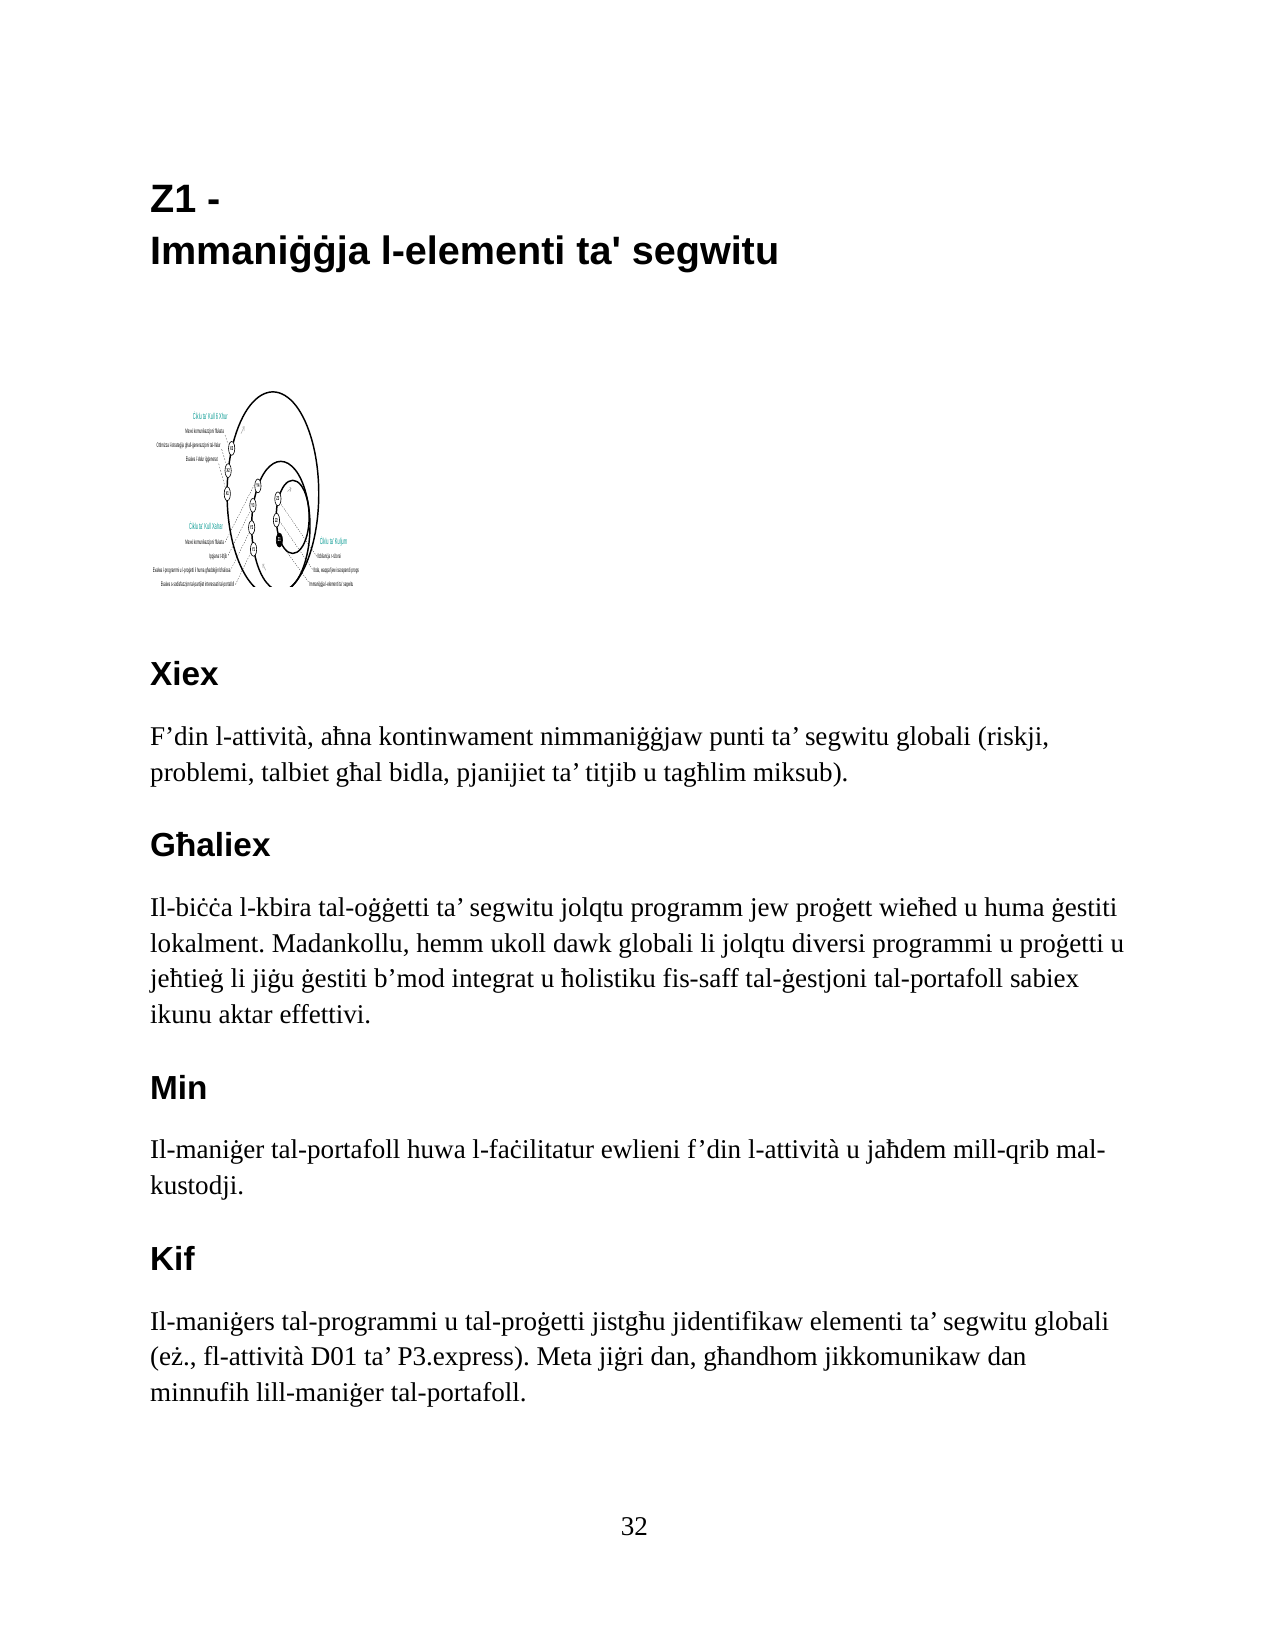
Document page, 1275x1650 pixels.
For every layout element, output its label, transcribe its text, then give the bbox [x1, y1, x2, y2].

text Il-biċċa l-kbira tal-oġġetti ta’ segwitu jolqtu programm jew proġett wieħed u huma ġestiti lokalment. Madankollu, hemm ukoll dawk globali li jolqtu diversi programmi u proġetti u jeħtieġ li jiġu ġestiti b’mod integrat u ħolistiku fis-saff tal-ġestjoni tal-portafoll sabiex ikunu aktar effettivi. [150, 891, 1125, 1029]
subtitle Xiex [150, 654, 1125, 693]
text Il-maniġers tal-programmi u tal-proġetti jistgħu jidentifikaw elementi ta’ segwitu globali (eż., fl-attività D01 ta’ P3.express). Meta jiġri dan, għandhom jikkomunikaw dan minnufih lill-maniġer tal-portafoll. [150, 1304, 1125, 1407]
subtitle Għaliex [150, 825, 1125, 864]
text F’din l-attività, aħna kontinwament nimmaniġġjaw punti ta’ segwitu globali (riskji, problemi, talbiet għal bidla, pjanijiet ta’ titjib u tagħlim miksub). [150, 720, 1125, 787]
subtitle Kif [150, 1239, 1125, 1277]
subtitle Min [150, 1068, 1125, 1106]
subtitle Z1 - Immaniġġja l-elementi ta' segwitu [150, 175, 1125, 273]
text Il-maniġer tal-portafoll huwa l-faċilitatur ewlieni f’din l-attività u jaħdem mill-qrib mal-kustodji. [150, 1133, 1125, 1200]
